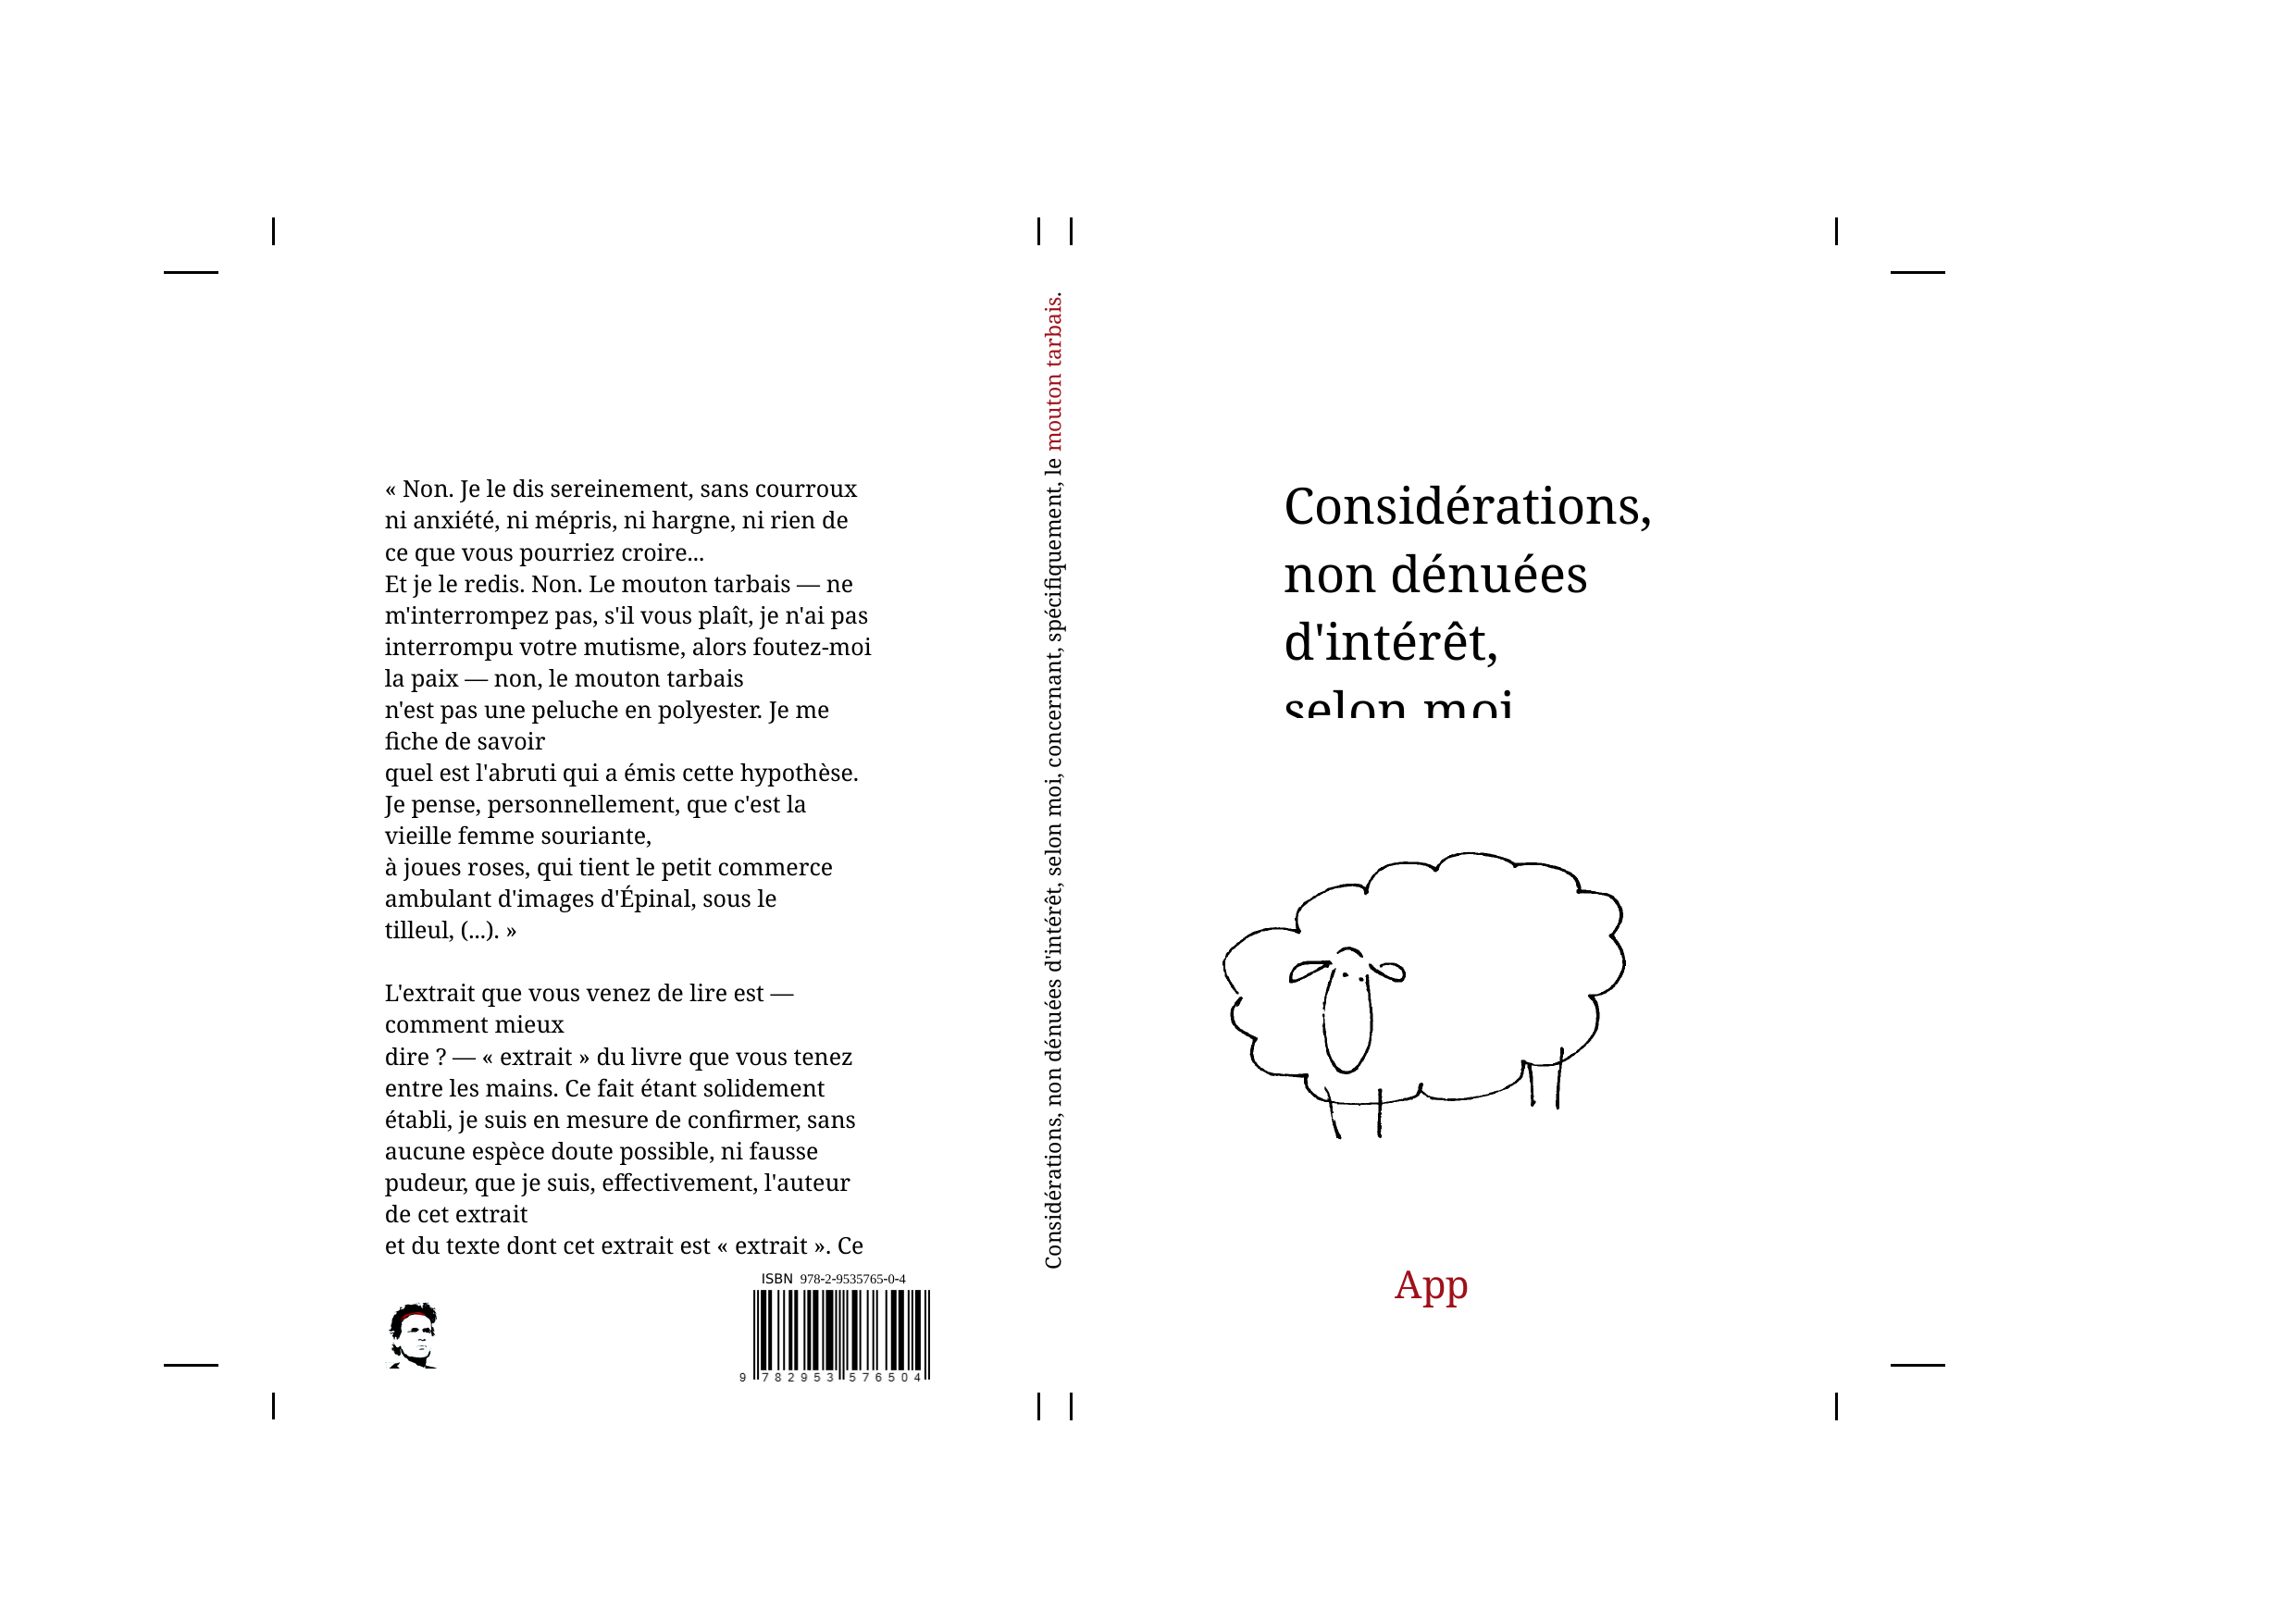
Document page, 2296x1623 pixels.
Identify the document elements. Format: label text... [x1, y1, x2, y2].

text L'extrait que vous venez de lire est — comment mieux dire ? — « extrait » du livre que vous tenez entre les mains. Ce fait étant solidement établi, je suis en mesure de confirmer, sans aucune espèce doute possible, ni fausse pudeur, que je suis, effectivement, l'auteur de cet extrait et du texte dont cet extrait est « extrait ». Ce « petit livre », comme disent les essayistes modestes, vous fera passer, je l'espère, quelques moments d'amusement bien mérité. Dans le cas contraire, je veux dire dans le cas où vous ne vous amuseriez pas, je vous prie de bien vouloir accepter par avance mes sincères excuses. Sachez que vous serez toujours pour moi, malgré ce petit différend — que j'écarte négligemment de la main en faisant jaillir de ma bouche une belle guirlande scintillante de rire gai — quelqu'un de parfaitement respectable. Bien à vous. [385, 977, 874, 1258]
picture [735, 1273, 939, 1393]
text ISBN 978-2-9535765-0-4 [762, 1274, 923, 1287]
text Considérations, [1284, 470, 1708, 539]
text Appas [1395, 1258, 1487, 1309]
text « Non. Je le dis sereinement, sans courroux ni anxiété, ni mépris, ni hargne, ni rien de ce que vous pourriez croire... Et je le redis. Non. Le mouton tarbais — ne m'interrompez pas, s'il vous plaît, je n'ai pas interrompu votre mutisme, alors foutez-moi la paix — non, le mouton tarbais n'est pas une peluche en polyester. Je me fiche de savoir quel est l'abruti qui a émis cette hypothèse. Je pense, personnellement, que c'est la vieille femme souriante, à joues roses, qui tient le petit commerce ambulant d'images d'Épinal, sous le tilleul, (...). » [385, 473, 874, 946]
text selon moi, concernant, spécifiquement, [1284, 675, 1709, 718]
text non dénuées d'intérêt, [1284, 539, 1708, 675]
picture [384, 1299, 446, 1369]
text Appas [1403, 1276, 1411, 1287]
